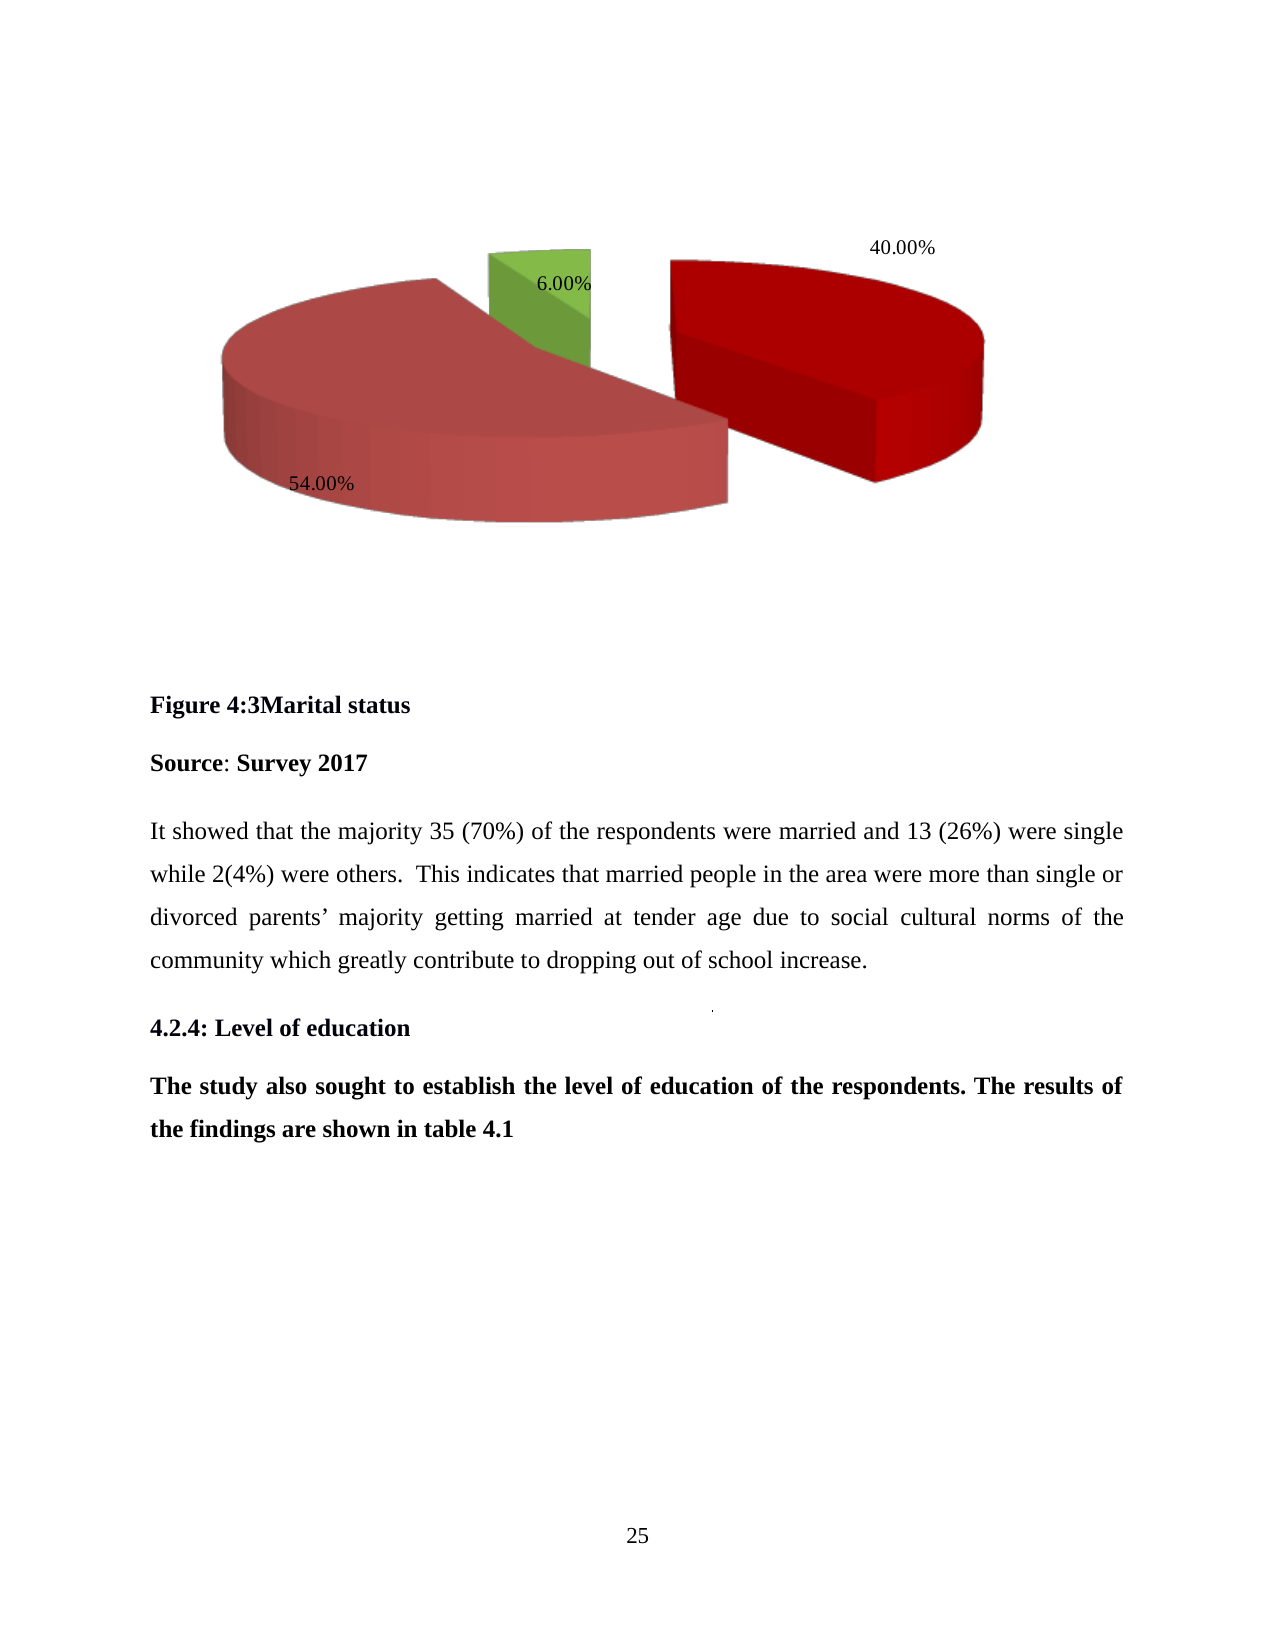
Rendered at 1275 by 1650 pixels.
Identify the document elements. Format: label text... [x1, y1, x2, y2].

text The study also sought to establish the level of education of the respondents. The results of the findings are shown in table 4.1 [150, 1071, 1125, 1143]
subtitle Figure 4:3Marital status [150, 690, 1125, 718]
subtitle 4.2.4: Level of education [150, 1013, 1125, 1042]
text Source: Survey 2017 [150, 748, 1125, 776]
text It showed that the majority 35 (70%) of the respondents were married and 13 (26%) were single while 2(4%) were others. This indicates that married people in the area were more than single or divorced parents’ majority getting married at tender age due to social cultural norms of the community which greatly contribute to dropping out of school increase. [150, 816, 1125, 974]
